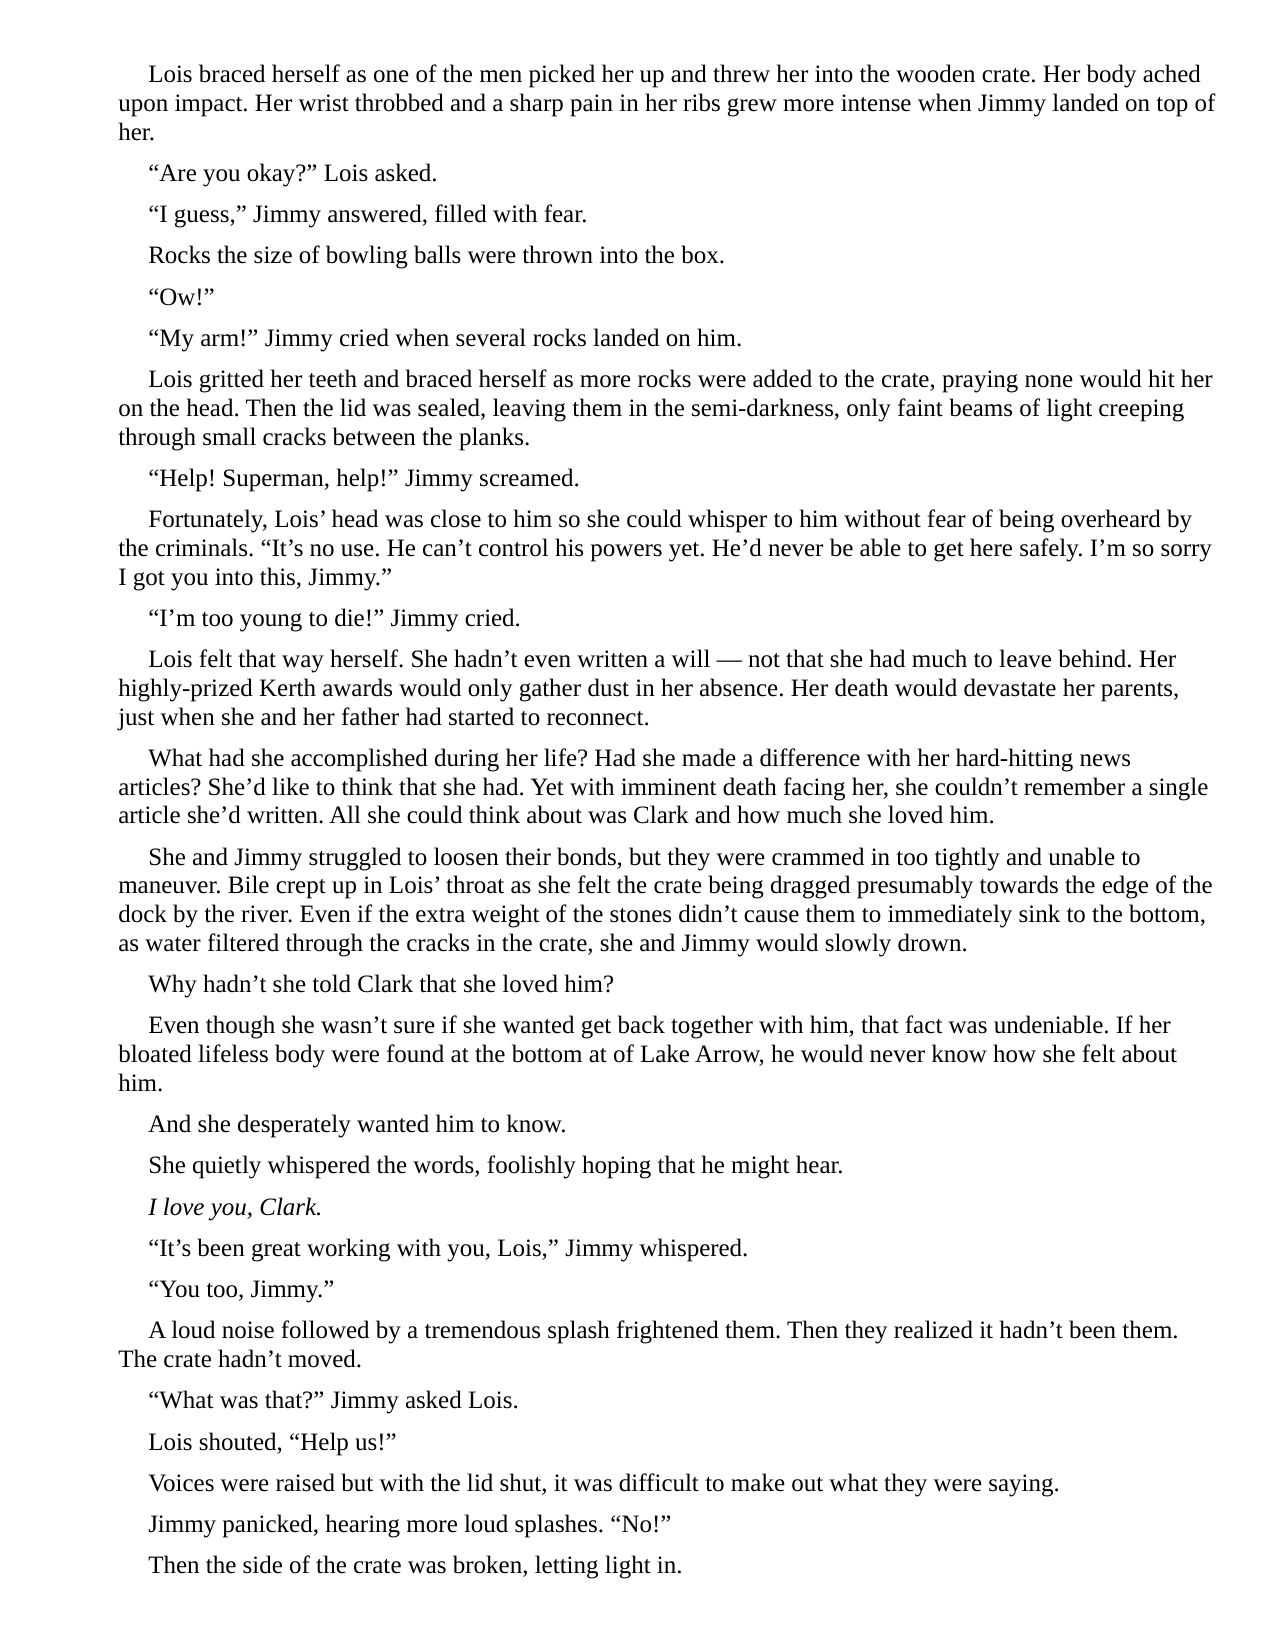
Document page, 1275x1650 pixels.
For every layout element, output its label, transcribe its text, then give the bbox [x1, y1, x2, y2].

text “I’m too young to die!” Jimmy cried. [118, 603, 1216, 632]
text Voices were raised but with the lid shut, it was difficult to make out what they were saying. [118, 1468, 1216, 1497]
text And she desperately wanted him to know. [118, 1109, 1216, 1138]
text Lois felt that way herself. She hadn’t even written a will — not that she had much to leave behind. Her highly-prized Kerth awards would only gather dust in her absence. Her death would devastate her parents, just when she and her father had started to reconnect. [118, 644, 1216, 730]
text Rocks the size of bowling balls were thrown into the box. [118, 240, 1216, 269]
text She and Jimmy struggled to loosen their bonds, but they were crammed in too tightly and unable to maneuver. Bile crept up in Lois’ throat as she felt the crate being dragged presumably towards the edge of the dock by the river. Even if the extra weight of the stones didn’t cause them to immediately sink to the bottom, as water filtered through the cracks in the crate, she and Jimmy would slowly drown. [118, 842, 1216, 957]
text Then the side of the crate was broken, letting light in. [118, 1550, 1216, 1579]
text Lois gritted her teeth and braced herself as more rocks were added to the crate, praying none would hit her on the head. Then the lid was sealed, leaving them in the semi-darkness, only faint beams of light creeping through small cracks between the planks. [118, 364, 1216, 450]
text “Ow!” [118, 282, 1216, 310]
text “I guess,” Jimmy answered, filled with fear. [118, 199, 1216, 228]
text “What was that?” Jimmy asked Lois. [118, 1385, 1216, 1414]
text She quietly whispered the words, foolishly hoping that he might hear. [118, 1150, 1216, 1179]
text Jimmy panicked, hearing more loud splashes. “No!” [118, 1509, 1216, 1538]
text Even though she wasn’t sure if she wanted get back together with him, that fact was undeniable. If her bloated lifeless body were found at the bottom at of Lake Arrow, he would never know how she felt about him. [118, 1010, 1216, 1097]
text A loud noise followed by a tremendous splash frightened them. Then they realized it hadn’t been them. The crate hadn’t moved. [118, 1315, 1216, 1373]
text Why hadn’t she told Clark that she loved him? [118, 969, 1216, 998]
text “It’s been great working with you, Lois,” Jimmy whispered. [118, 1233, 1216, 1262]
text “My arm!” Jimmy cried when several rocks landed on him. [118, 323, 1216, 352]
text What had she accomplished during her life? Had she made a difference with her hard-hitting news articles? She’d like to think that she had. Yet with imminent death facing her, she couldn’t remember a single article she’d written. All she could think about was Clark and how much she loved him. [118, 743, 1216, 829]
text “Are you okay?” Lois asked. [118, 158, 1216, 187]
text I love you, Clark. [118, 1192, 1216, 1220]
text Lois shouted, “Help us!” [118, 1427, 1216, 1455]
text “You too, Jimmy.” [118, 1274, 1216, 1303]
text “Help! Superman, help!” Jimmy screamed. [118, 463, 1216, 492]
text Fortunately, Lois’ head was close to him so she could whisper to him without fear of being overheard by the criminals. “It’s no use. He can’t control his powers yet. He’d never be able to get here safely. I’m so sorry I got you into this, Jimmy.” [118, 504, 1216, 590]
text Lois braced herself as one of the men picked her up and threw her into the wooden crate. Her body ached upon impact. Her wrist throbbed and a sharp pain in her ribs grew more intense when Jimmy landed on top of her. [118, 59, 1216, 145]
